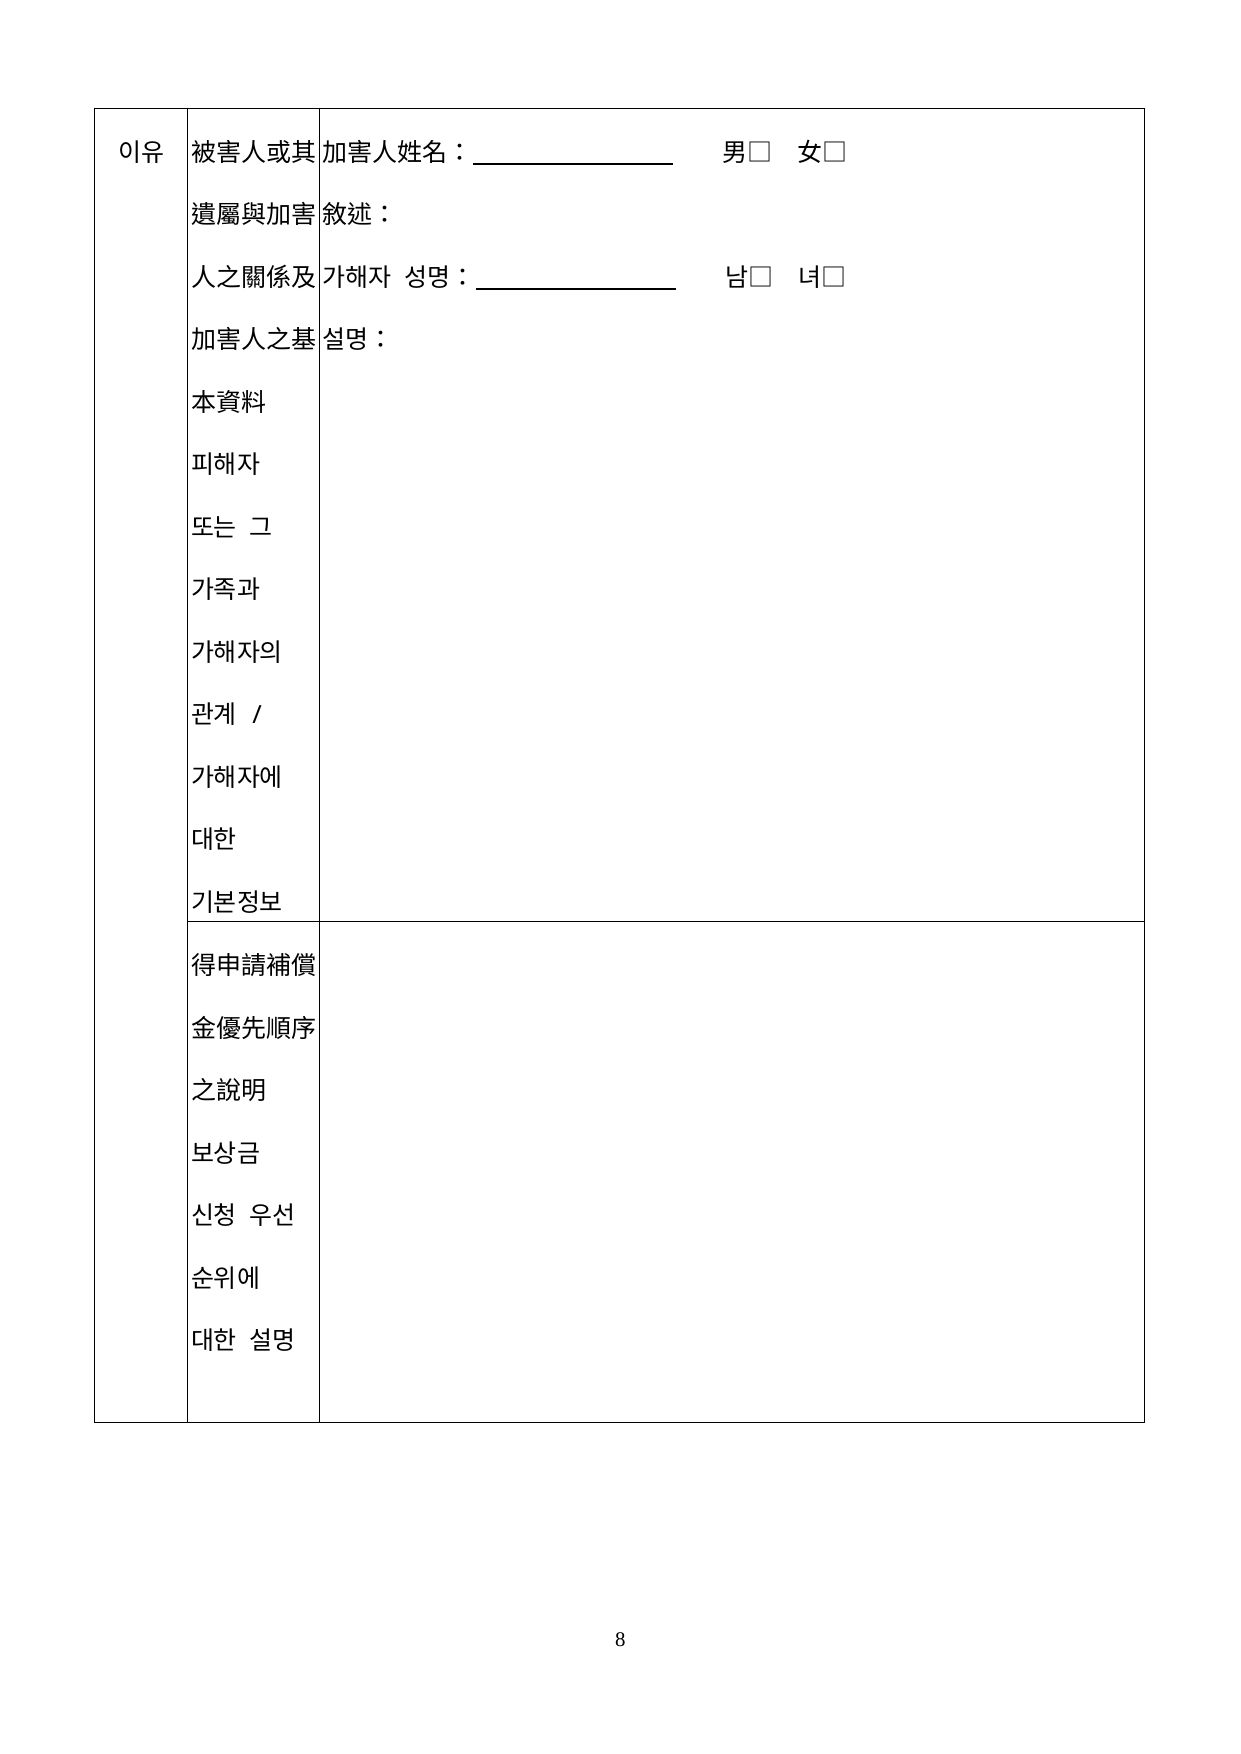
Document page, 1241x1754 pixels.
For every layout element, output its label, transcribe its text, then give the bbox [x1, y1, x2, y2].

table_cell 得申請補償金優先順序之說明 보상금 신청 우선 순위에 대한 설명 [188, 922, 319, 1422]
table_cell [320, 922, 1144, 1422]
table_cell 申請 補償 金 之 事實 及 理由 보상금 신청 사실 및 이유 [95, 109, 187, 1422]
table_cell 加害人姓名： 男□ 女□ 敘述： 가해자 성명： 남□ 녀□ 설명： [320, 109, 1144, 921]
table_cell 被害人或其遺屬與加害人之關係及加害人之基本資料 피해자 또는 그 가족과 가해자의 관계 / 가해자에 대한 기본정보 [188, 109, 319, 921]
